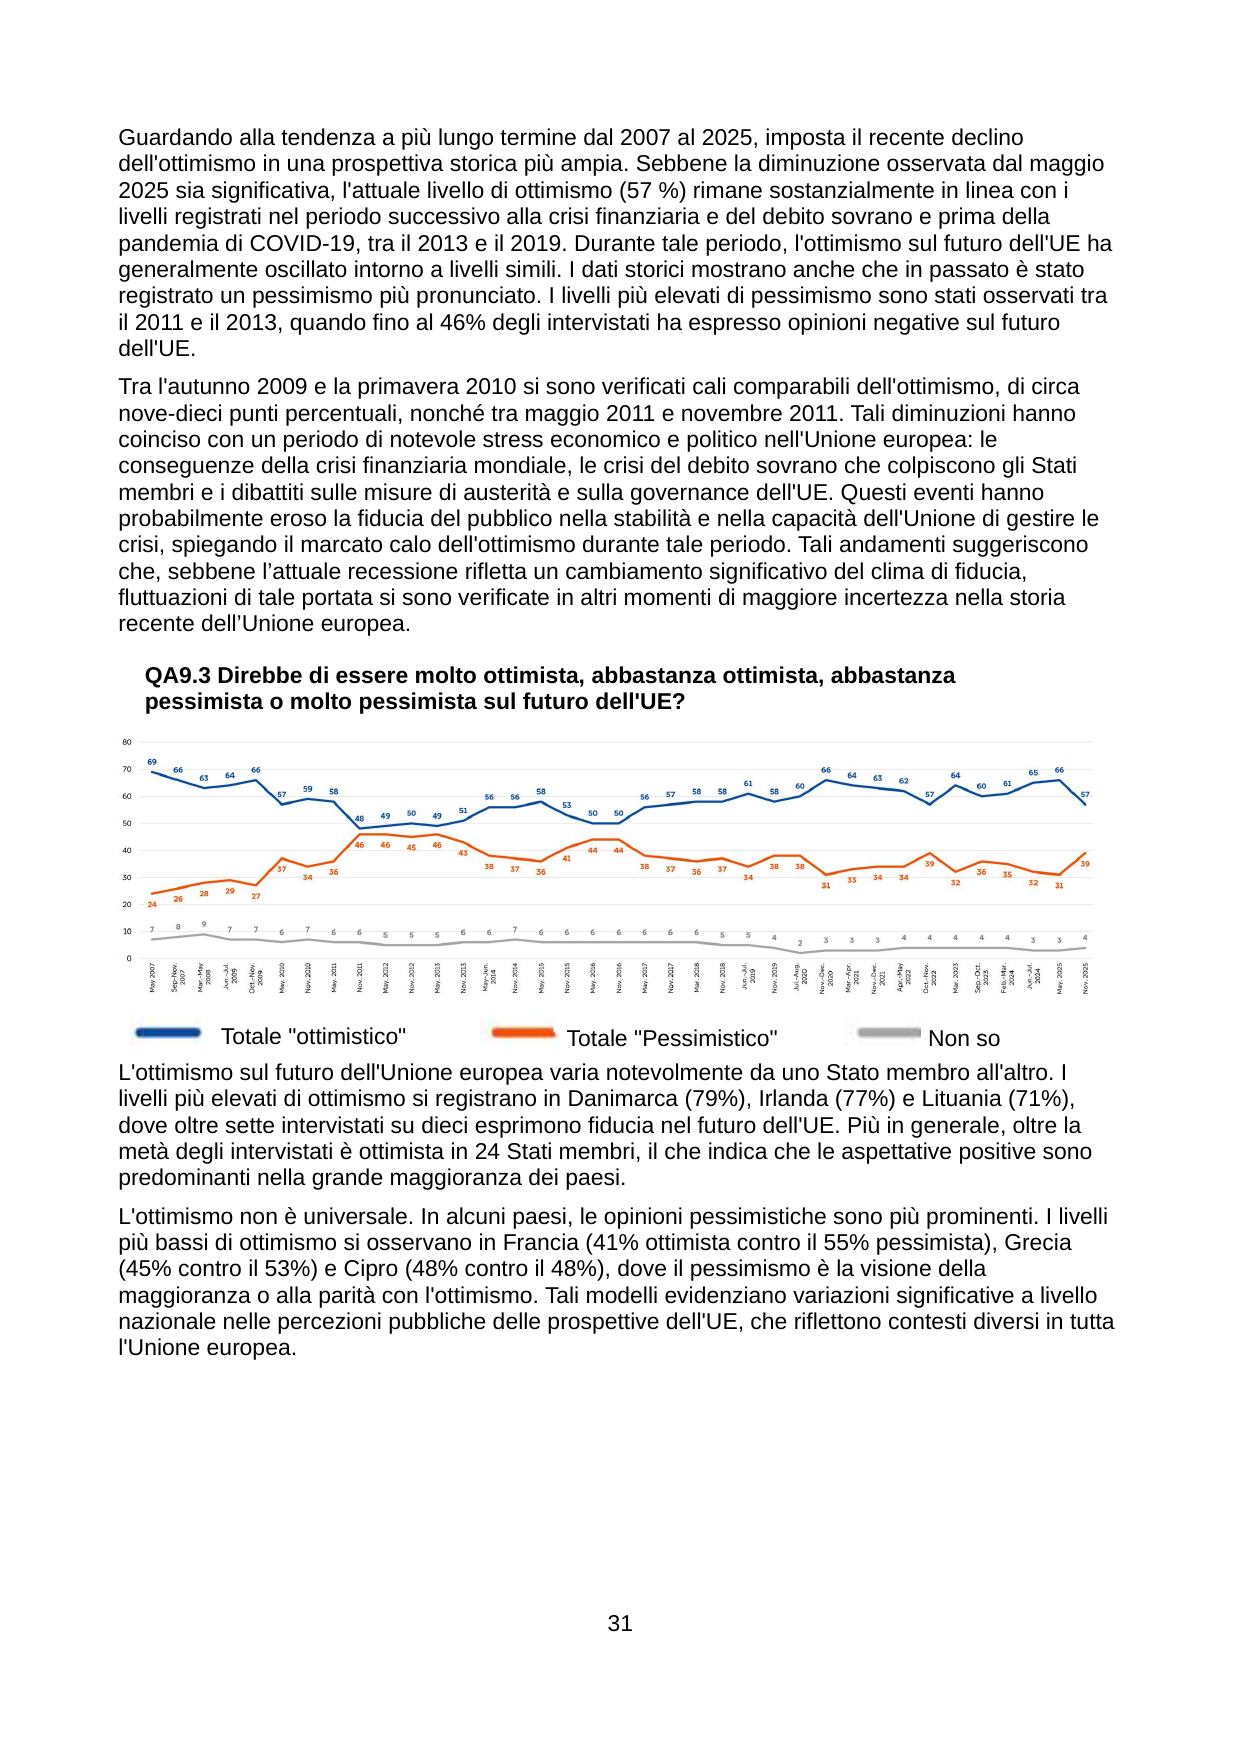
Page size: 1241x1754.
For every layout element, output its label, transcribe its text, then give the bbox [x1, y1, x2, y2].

picture [646, 1032, 654, 1038]
text L'ottimismo sul futuro dell'Unione europea varia notevolmente da uno Stato membro all'altro. I livelli più elevati di ottimismo si registrano in Danimarca (79%), Irlanda (77%) e Lituania (71%), dove oltre sette intervistati su dieci esprimono fiducia nel futuro dell'UE. Più in generale, oltre la metà degli intervistati è ottimista in 24 Stati membri, il che indica che le aspettative positive sono predominanti nella grande maggioranza dei paesi. [118, 648, 1122, 1191]
picture [127, 1016, 921, 1045]
text Guardando alla tendenza a più lungo termine dal 2007 al 2025, imposta il recente declino dell'ottimismo in una prospettiva storica più ampia. Sebbene la diminuzione osservata dal maggio 2025 sia significativa, l'attuale livello di ottimismo (57 %) rimane sostanzialmente in linea con i livelli registrati nel periodo successivo alla crisi finanziaria e del debito sovrano e prima della pandemia di COVID-19, tra il 2013 e il 2019. Durante tale periodo, l'ottimismo sul futuro dell'UE ha generalmente oscillato intorno a livelli simili. I dati storici mostrano anche che in passato è stato registrato un pessimismo più pronunciato. I livelli più elevati di pessimismo sono stati osservati tra il 2011 e il 2013, quando fino al 46% degli intervistati ha espresso opinioni negative sul futuro dell'UE. [118, 124, 1122, 361]
picture [118, 733, 1093, 999]
text L'ottimismo non è universale. In alcuni paesi, le opinioni pessimistiche sono più prominenti. I livelli più bassi di ottimismo si osservano in Francia (41% ottimista contro il 55% pessimista), Grecia (45% contro il 53%) e Cipro (48% contro il 48%), dove il pessimismo è la visione della maggioranza o alla parità con l'ottimismo. Tali modelli evidenziano variazioni significative a livello nazionale nelle percezioni pubbliche delle prospettive dell'UE, che riflettono contesti diversi in tutta l'Unione europea. [118, 1203, 1122, 1361]
picture [759, 1035, 766, 1045]
text Tra l'autunno 2009 e la primavera 2010 si sono verificati cali comparabili dell'ottimismo, di circa nove-dieci punti percentuali, nonché tra maggio 2011 e novembre 2011. Tali diminuzioni hanno coinciso con un periodo di notevole stress economico e politico nell'Unione europea: le conseguenze della crisi finanziaria mondiale, le crisi del debito sovrano che colpiscono gli Stati membri e i dibattiti sulle misure di austerità e sulla governance dell'UE. Questi eventi hanno probabilmente eroso la fiducia del pubblico nella stabilità e nella capacità dell'Unione di gestire le crisi, spiegando il marcato calo dell'ottimismo durante tale periodo. Tali andamenti suggeriscono che, sebbene l’attuale recessione rifletta un cambiamento significativo del clima di fiducia, fluttuazioni di tale portata si sono verificate in altri momenti di maggiore incertezza nella storia recente dell’Unione europea. [118, 373, 1122, 637]
picture [581, 1035, 588, 1045]
